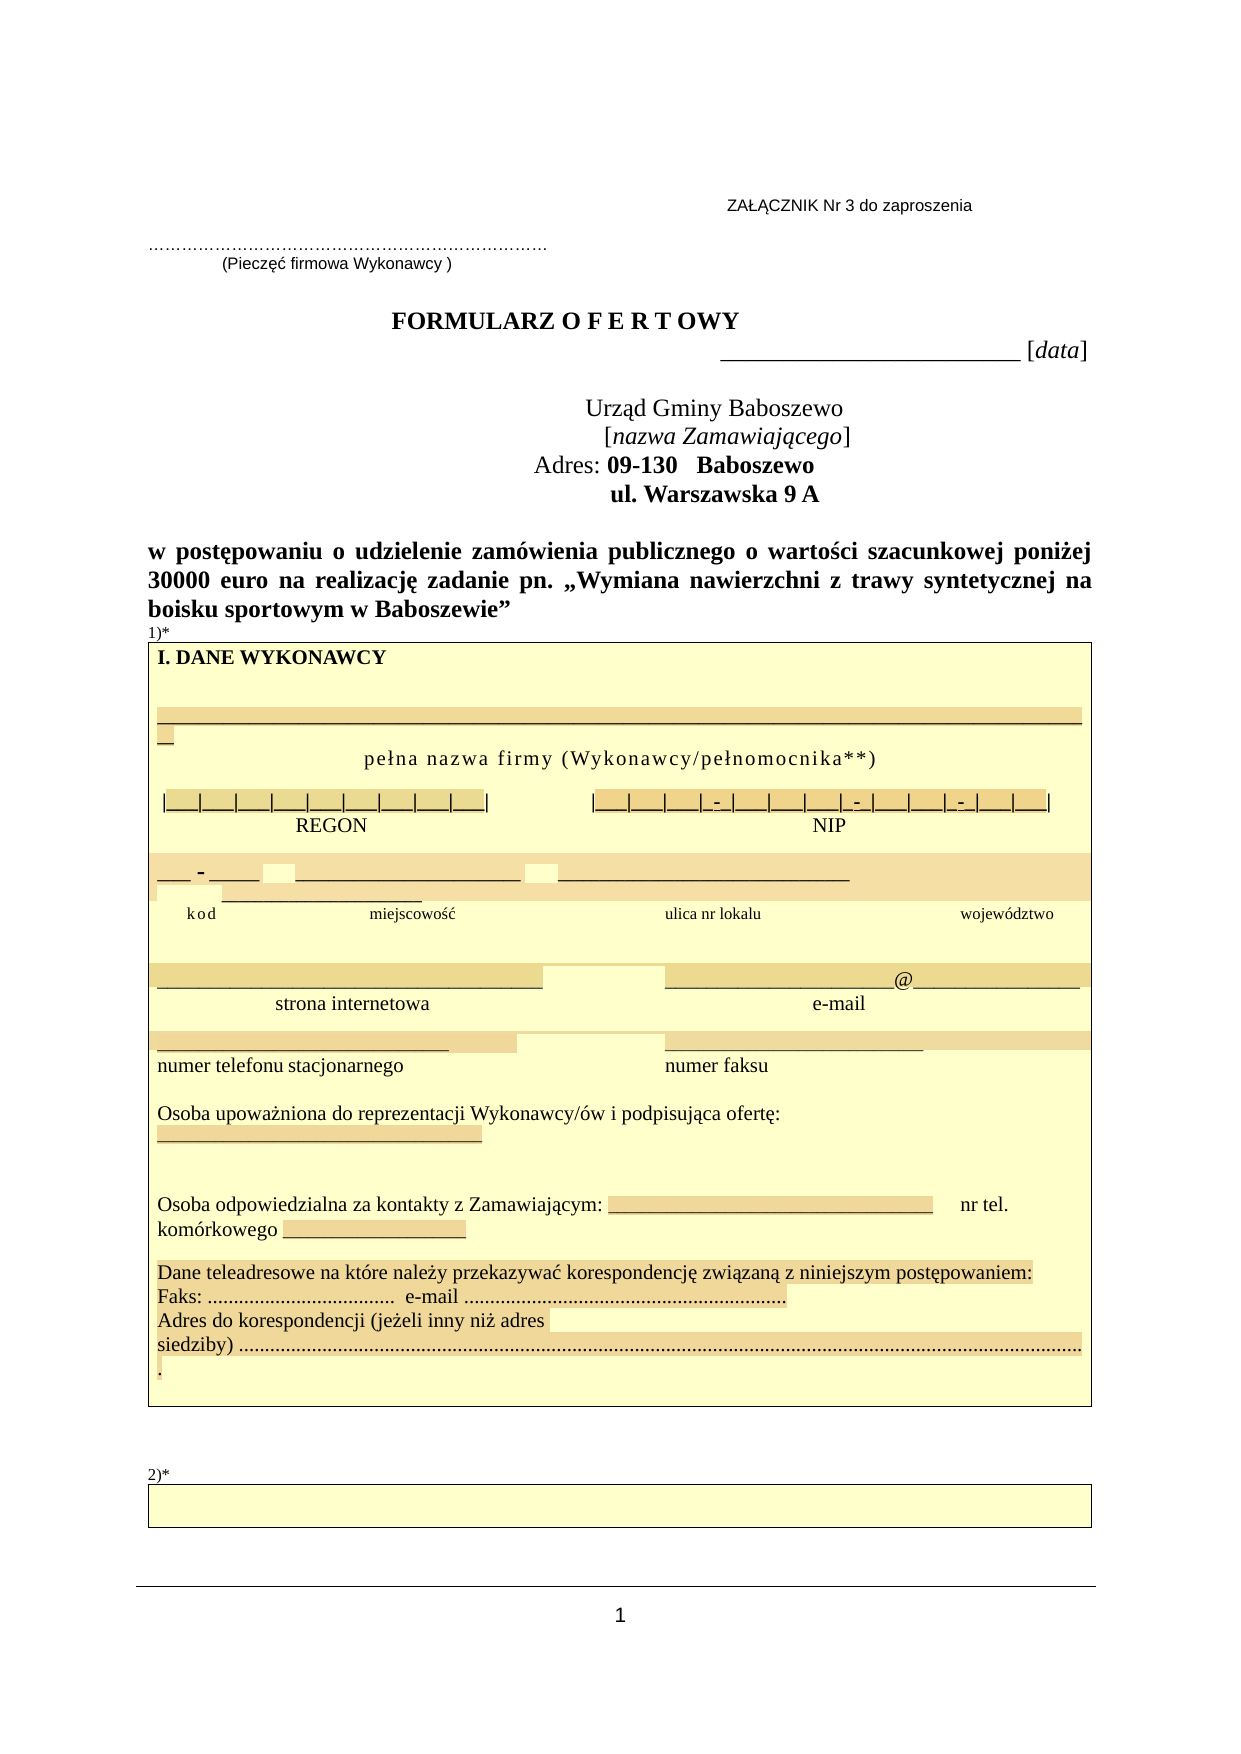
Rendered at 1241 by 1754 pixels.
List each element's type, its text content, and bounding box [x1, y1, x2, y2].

text Dane teleadresowe na które należy przekazywać korespondencję związaną z niniejszym postępowaniem: [149, 1257, 1091, 1281]
text pełna nazwa firmy (Wykonawcy/pełnomocnika**) [149, 742, 1091, 767]
text |___|___|___|___|___|___|___|___|___| |___|___|___|_-_|___|___|___|_-_|___|___|_-_|___|___| [149, 786, 1091, 810]
text _________________________________________________________________________________________________________________ [149, 685, 1091, 742]
text (Pieczęć firmowa Wykonawcy ) [148, 254, 1092, 273]
text numer telefonu stacjonarnego numer faksu [149, 1050, 1091, 1074]
text kod miejscowość ulica nr lokalu województwo [149, 901, 1091, 920]
text [nazwa Zamawiającego] [148, 421, 1092, 450]
text w postępowaniu o udzielenie zamówienia publicznego o wartości szacunkowej poniżej 30000 euro na realizację zadanie pn. „Wymiana nawierzchni z trawy syntetycznej na boisku sportowym w Baboszewie” [148, 536, 1092, 623]
text _____________________________________ ______________________@________________ [149, 963, 1091, 987]
text ZAŁĄCZNIK Nr 3 do zaproszenia [148, 196, 1092, 215]
text FORMULARZ O F E R T OWY [148, 306, 1092, 335]
text Urząd Gminy Baboszewo [148, 393, 1092, 421]
text Adres: 09-130 Baboszewo [148, 450, 1092, 479]
text Adres do korespondencji (jeżeli inny niż adres siedziby) ................................................................................................................................................................... [149, 1305, 1091, 1377]
text strona internetowa e-mail [149, 987, 1091, 1011]
text 2)* [148, 1465, 1092, 1484]
text I. DANE WYKONAWCY [149, 643, 1091, 666]
text ___________________________________ _______________________________ [149, 1031, 1091, 1050]
text 1)* [148, 623, 1092, 642]
text ul. Warszawska 9 A [148, 479, 1092, 508]
text REGON NIP [149, 810, 1091, 834]
text Faks: .................................... e-mail .............................................................. [149, 1281, 1091, 1305]
text ____ - ______ ___________________________ ___________________________________ ________________________ [149, 853, 1091, 901]
text Osoba odpowiedzialna za kontakty z Zamawiającym: _______________________________________ nr tel. komórkowego ______________________ [149, 1189, 1091, 1237]
text ……………………………………………………………… [148, 234, 1092, 254]
text Osoba upoważniona do reprezentacji Wykonawcy/ów i podpisująca ofertę: _______________________________________ [149, 1098, 1091, 1141]
text ________________________ [data] [148, 335, 1092, 364]
